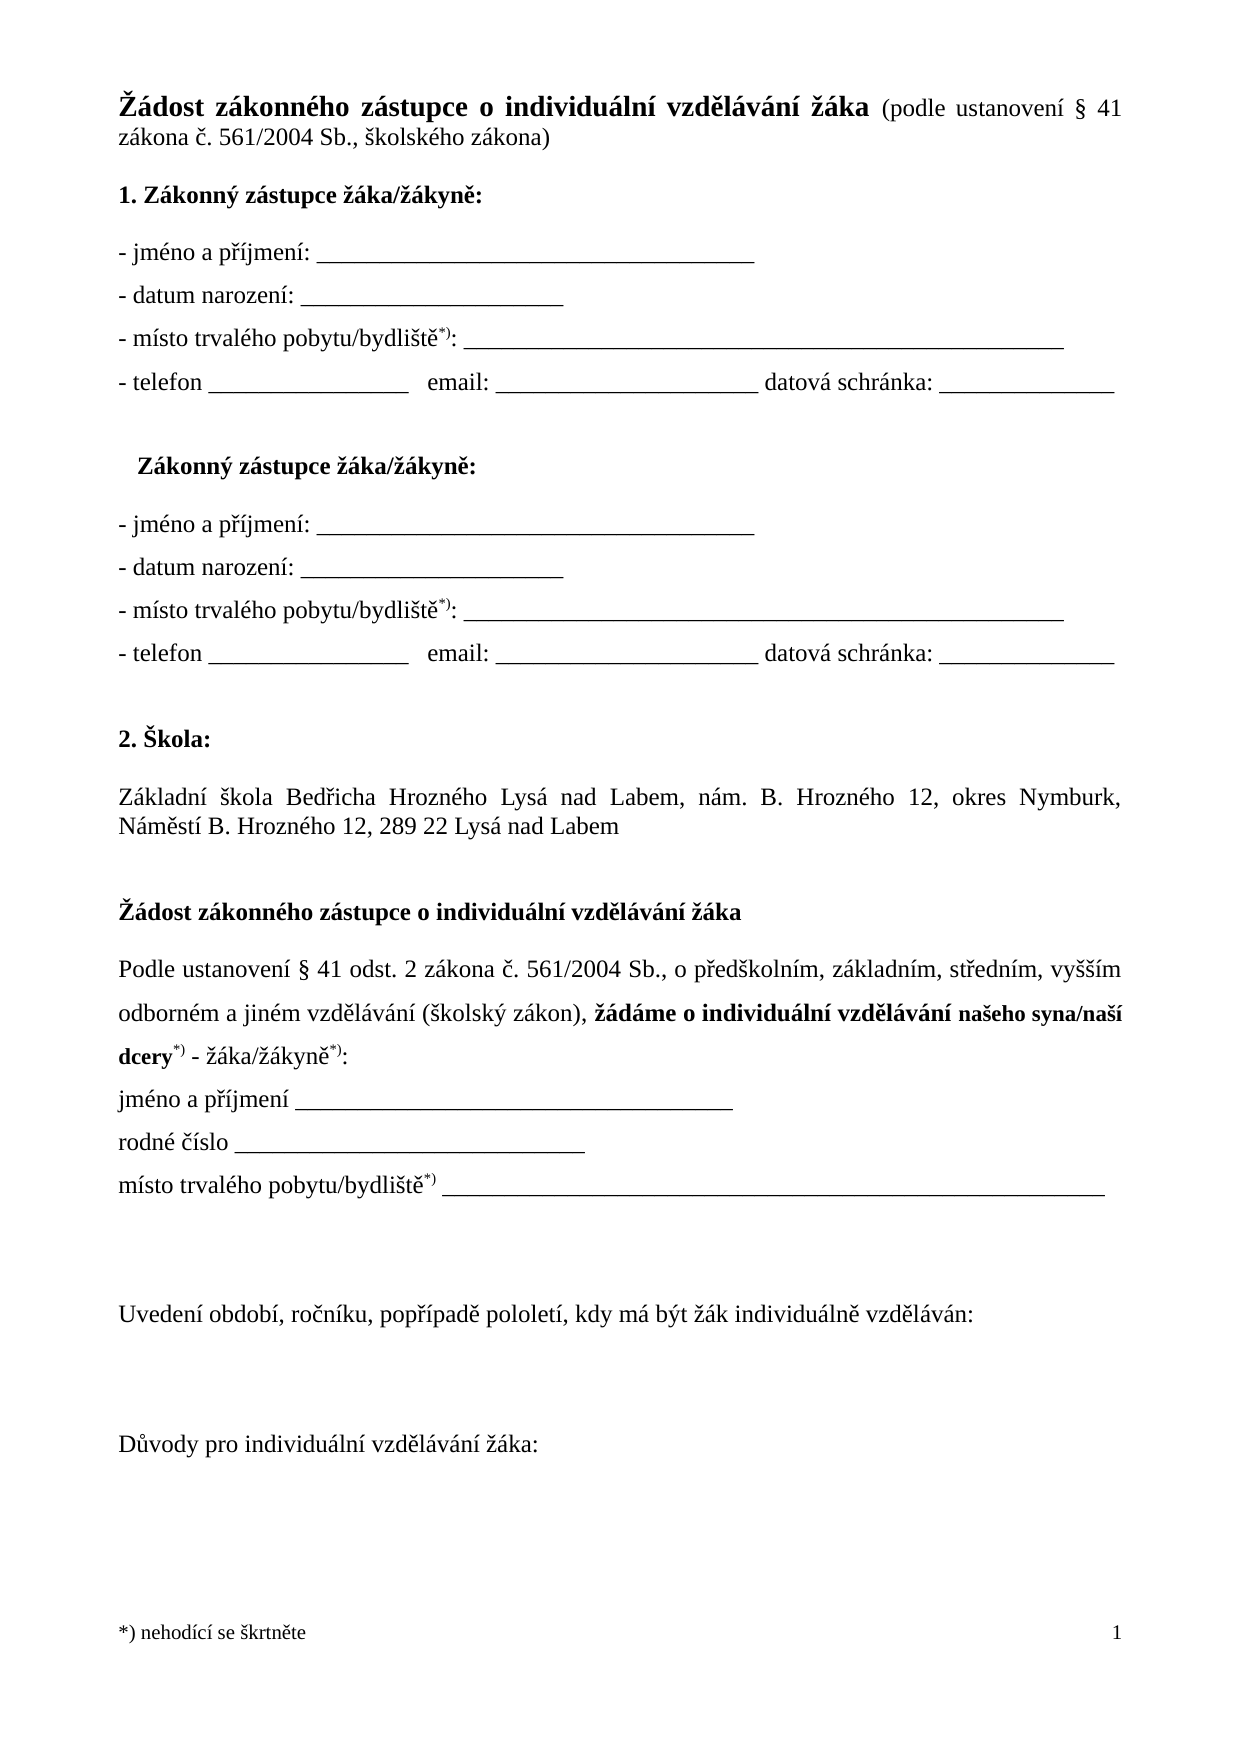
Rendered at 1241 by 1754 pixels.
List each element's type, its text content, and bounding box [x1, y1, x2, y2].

text Zákonný zástupce žáka/žákyně: [118, 451, 1122, 480]
text - jméno a příjmení: ___________________________________ [118, 509, 1122, 538]
text - místo trvalého pobytu/bydliště*): ________________________________________________ [118, 595, 1122, 624]
text místo trvalého pobytu/bydliště*) _____________________________________________________ [118, 1170, 1122, 1199]
text Důvody pro individuální vzdělávání žáka: [118, 1429, 1122, 1458]
subtitle Žádost zákonného zástupce o individuální vzdělávání žáka [118, 897, 1122, 926]
text - jméno a příjmení: ___________________________________ [118, 237, 1122, 266]
text 1. Zákonný zástupce žáka/žákyně: [118, 180, 1122, 208]
text Podle ustanovení § 41 odst. 2 zákona č. 561/2004 Sb., o předškolním, základním, středním, vyšším odborném a jiném vzdělávání (školský zákon), žádáme o individuální vzdělávání našeho syna/naší dcery*) - žáka/žákyně*): [118, 954, 1122, 1069]
text - telefon ________________ email: _____________________ datová schránka: ______________ [118, 367, 1122, 395]
text Žádost zákonného zástupce o individuální vzdělávání žáka (podle ustanovení § 41 zákona č. 561/2004 Sb., školského zákona) [118, 89, 1122, 151]
text - datum narození: _____________________ [118, 552, 1122, 581]
text - datum narození: _____________________ [118, 280, 1122, 309]
text Základní škola Bedřicha Hrozného Lysá nad Labem, nám. B. Hrozného 12, okres Nymburk, Náměstí B. Hrozného 12, 289 22 Lysá nad Labem [118, 782, 1122, 839]
text - telefon ________________ email: _____________________ datová schránka: ______________ [118, 638, 1122, 667]
text 2. Škola: [118, 724, 1122, 753]
text jméno a příjmení ___________________________________ [118, 1084, 1122, 1113]
text - místo trvalého pobytu/bydliště*): ________________________________________________ [118, 323, 1122, 352]
text rodné číslo ____________________________ [118, 1127, 1122, 1156]
text Uvedení období, ročníku, popřípadě pololetí, kdy má být žák individuálně vzděláván: [118, 1299, 1122, 1328]
